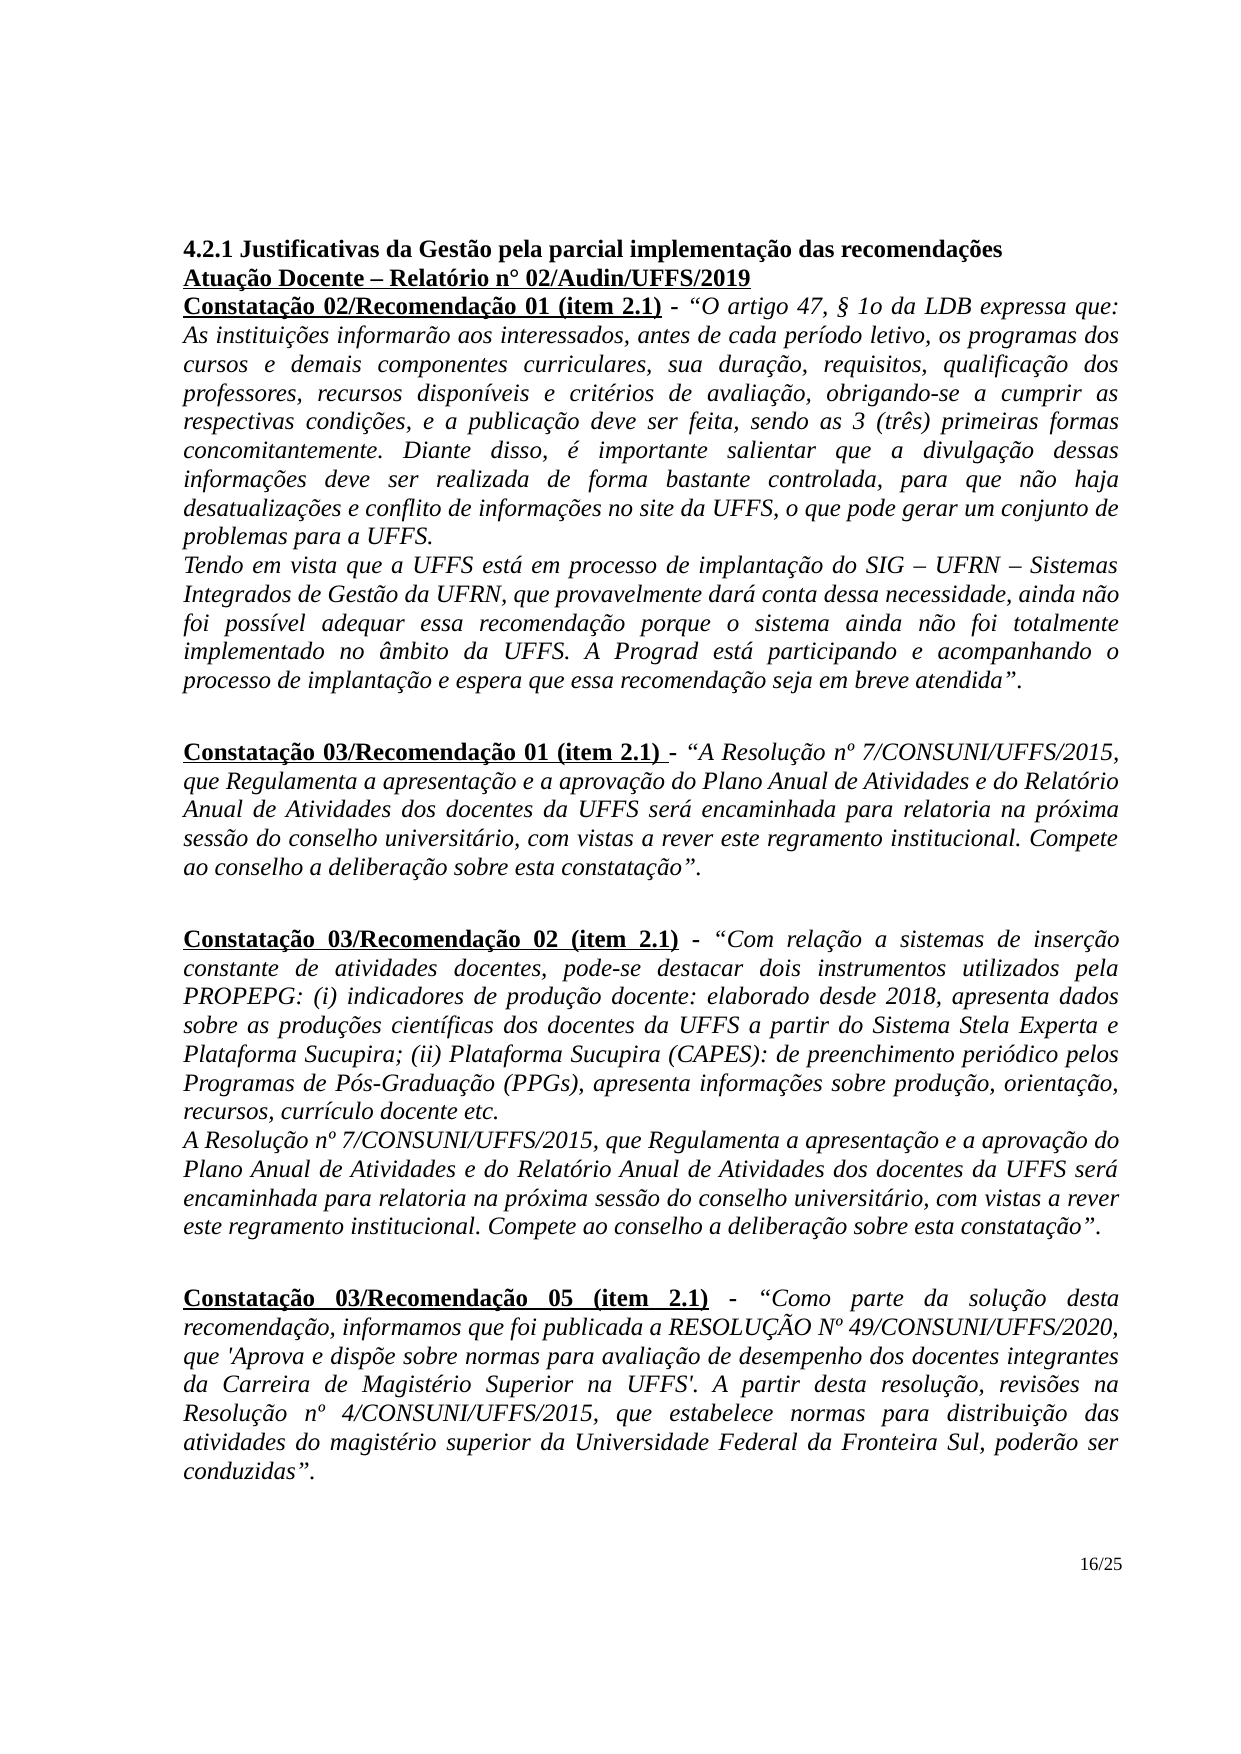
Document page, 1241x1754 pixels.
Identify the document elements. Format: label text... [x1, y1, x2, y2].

text Constatação 03/Recomendação 02 (item 2.1) - “Com relação a sistemas de inserção constante de atividades docentes, pode-se destacar dois instrumentos utilizados pela PROPEPG: (i) indicadores de produção docente: elaborado desde 2018, apresenta dados sobre as produções científicas dos docentes da UFFS a partir do Sistema Stela Experta e Plataforma Sucupira; (ii) Plataforma Sucupira (CAPES): de preenchimento periódico pelos Programas de Pós-Graduação (PPGs), apresenta informações sobre produção, orientação, recursos, currículo docente etc. [183, 924, 1122, 1125]
text Tendo em vista que a UFFS está em processo de implantação do SIG – UFRN – Sistemas Integrados de Gestão da UFRN, que provavelmente dará conta dessa necessidade, ainda não foi possível adequar essa recomendação porque o sistema ainda não foi totalmente implementado no âmbito da UFFS. A Prograd está participando e acompanhando o processo de implantação e espera que essa recomendação seja em breve atendida”. [183, 550, 1122, 694]
text Constatação 03/Recomendação 05 (item 2.1) - “Como parte da solução desta recomendação, informamos que foi publicada a RESOLUÇÃO Nº 49/CONSUNI/UFFS/2020, que 'Aprova e dispõe sobre normas para avaliação de desempenho dos docentes integrantes da Carreira de Magistério Superior na UFFS'. A partir desta resolução, revisões na Resolução nº 4/CONSUNI/UFFS/2015, que estabelece normas para distribuição das atividades do magistério superior da Universidade Federal da Fronteira Sul, poderão ser conduzidas”. [183, 1283, 1122, 1484]
text Atuação Docente – Relatório n° 02/Audin/UFFS/2019 [183, 263, 1122, 291]
text A Resolução nº 7/CONSUNI/UFFS/2015, que Regulamenta a apresentação e a aprovação do Plano Anual de Atividades e do Relatório Anual de Atividades dos docentes da UFFS será encaminhada para relatoria na próxima sessão do conselho universitário, com vistas a rever este regramento institucional. Compete ao conselho a deliberação sobre esta constatação”. [183, 1125, 1122, 1240]
text Constatação 03/Recomendação 01 (item 2.1) - “A Resolução nº 7/CONSUNI/UFFS/2015, que Regulamenta a apresentação e a aprovação do Plano Anual de Atividades e do Relatório Anual de Atividades dos docentes da UFFS será encaminhada para relatoria na próxima sessão do conselho universitário, com vistas a rever este regramento institucional. Compete ao conselho a deliberação sobre esta constatação”. [183, 737, 1122, 881]
text Constatação 02/Recomendação 01 (item 2.1) - “O artigo 47, § 1o da LDB expressa que: As instituições informarão aos interessados, antes de cada período letivo, os programas dos cursos e demais componentes curriculares, sua duração, requisitos, qualificação dos professores, recursos disponíveis e critérios de avaliação, obrigando-se a cumprir as respectivas condições, e a publicação deve ser feita, sendo as 3 (três) primeiras formas concomitantemente. Diante disso, é importante salientar que a divulgação dessas informações deve ser realizada de forma bastante controlada, para que não haja desatualizações e conflito de informações no site da UFFS, o que pode gerar um conjunto de problemas para a UFFS. [183, 291, 1122, 550]
text 4.2.1 Justificativas da Gestão pela parcial implementação das recomendações [183, 234, 1122, 263]
